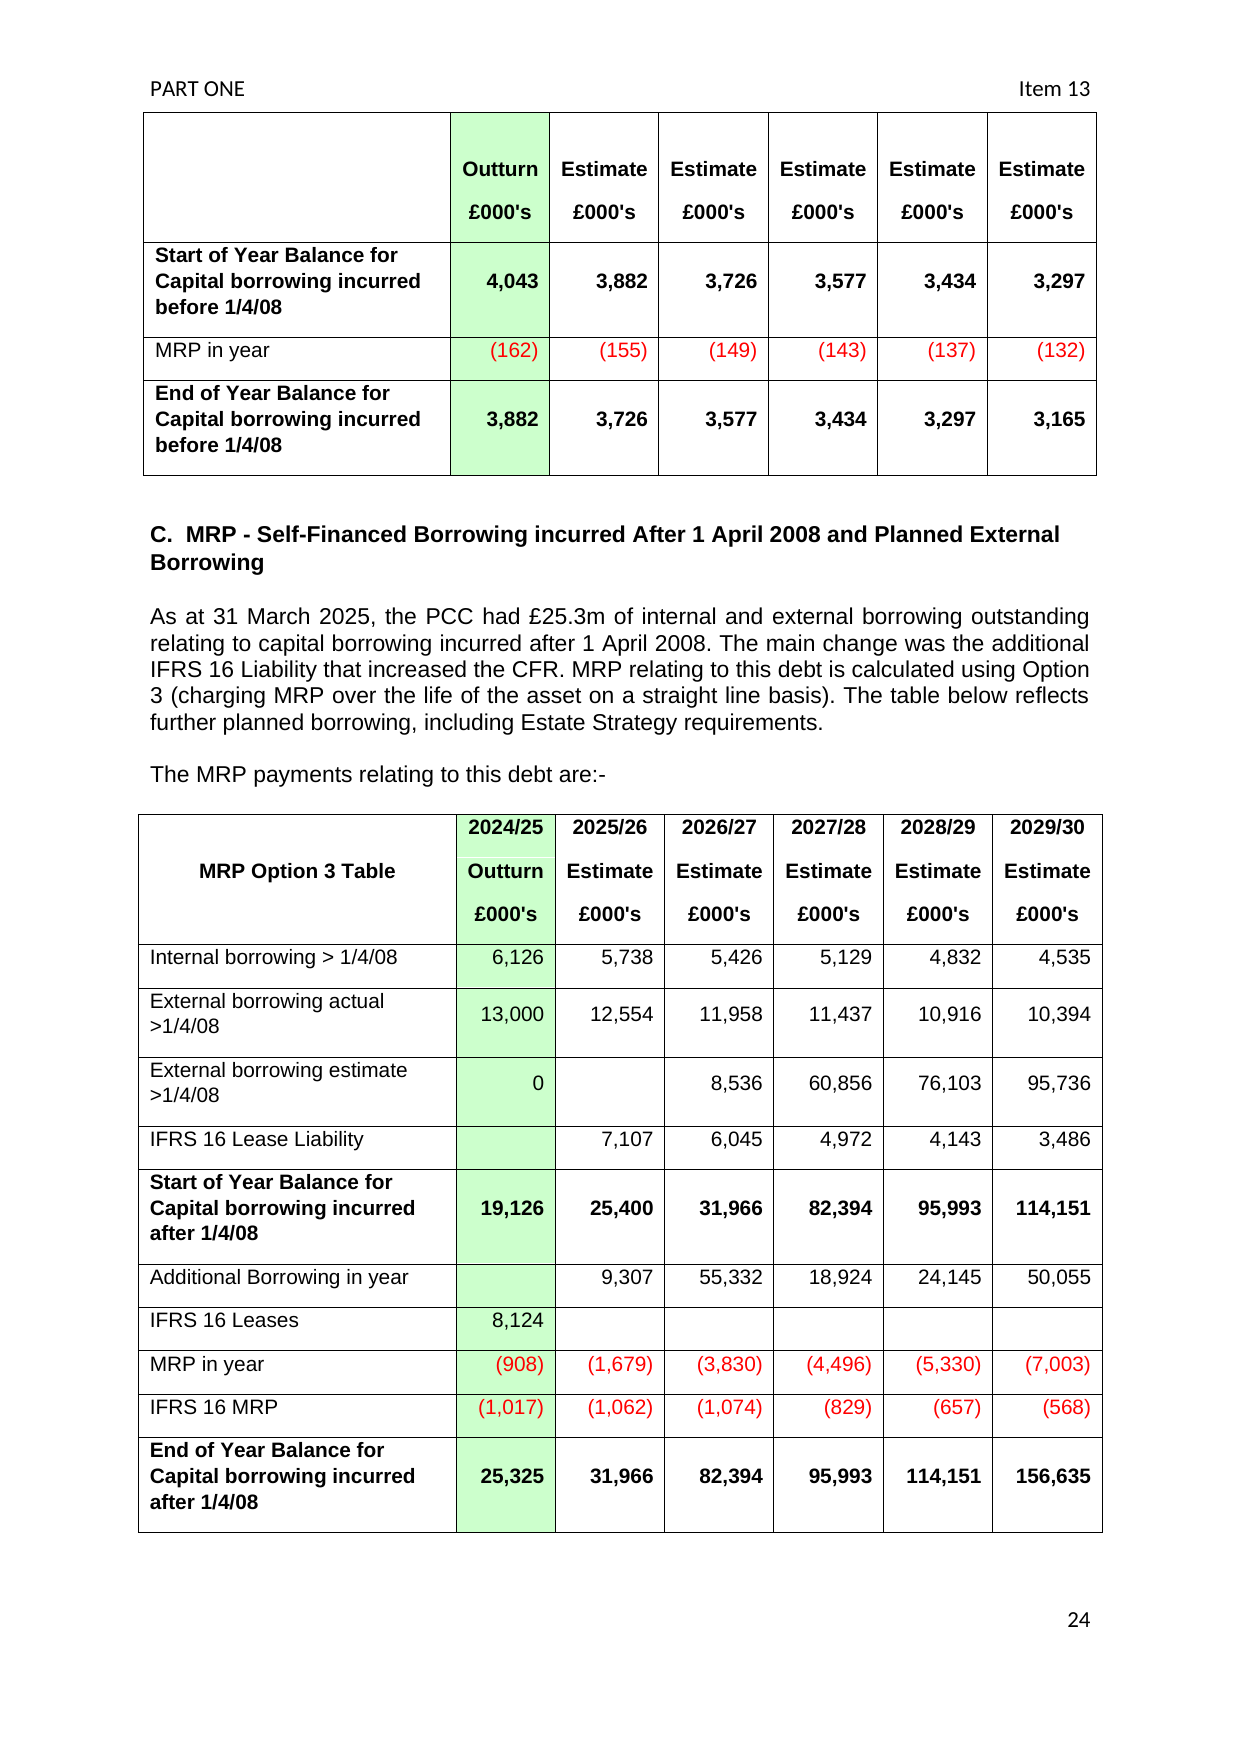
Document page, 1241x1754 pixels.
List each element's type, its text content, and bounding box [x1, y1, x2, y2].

table_cell 7,107 [556, 1127, 664, 1169]
table_header [769, 113, 877, 156]
table_header 2024/25 [457, 815, 555, 857]
table_header MRP Option 3 Table [139, 815, 456, 944]
table_cell IFRS 16 MRP [139, 1395, 456, 1437]
table_cell Outturn [451, 156, 549, 199]
text C. MRP - Self-Financed Borrowing incurred After 1 April 2008 and Planned External Borrowing [150, 521, 1090, 575]
table_cell £000's [988, 199, 1096, 242]
table_cell 3,297 [878, 381, 987, 475]
table_cell IFRS 16 Lease Liability [139, 1127, 456, 1169]
table_header [144, 113, 450, 242]
table_cell (4,496) [774, 1351, 883, 1394]
table_cell £000's [659, 199, 768, 242]
table_cell (132) [988, 338, 1096, 380]
table_cell 9,307 [556, 1265, 664, 1307]
table_cell [556, 1308, 664, 1350]
table_header [878, 113, 987, 156]
table_cell £000's [993, 901, 1102, 944]
table_cell (1,074) [665, 1395, 773, 1437]
table_cell 25,400 [556, 1170, 664, 1263]
table_cell 12,554 [556, 989, 664, 1057]
table_cell [457, 1265, 555, 1307]
table_cell 6,126 [457, 945, 555, 987]
table_cell 8,536 [665, 1058, 773, 1126]
table_cell 10,916 [884, 989, 992, 1057]
table_cell Estimate [556, 858, 664, 901]
table_cell Estimate [665, 858, 773, 901]
table_cell (5,330) [884, 1351, 992, 1394]
table_cell Estimate [878, 156, 987, 199]
table_cell (7,003) [993, 1351, 1102, 1394]
table_cell 95,993 [884, 1170, 992, 1263]
table_cell [993, 1308, 1102, 1350]
table_cell 4,143 [884, 1127, 992, 1169]
table_cell 19,126 [457, 1170, 555, 1263]
table_cell 3,434 [769, 381, 877, 475]
table_cell (568) [993, 1395, 1102, 1437]
table_cell 0 [457, 1058, 555, 1126]
table_cell 31,966 [556, 1438, 664, 1532]
table_cell 6,045 [665, 1127, 773, 1169]
table_cell 3,726 [550, 381, 658, 475]
table_cell £000's [451, 199, 549, 242]
table_cell IFRS 16 Leases [139, 1308, 456, 1350]
table_cell 18,924 [774, 1265, 883, 1307]
table_cell Estimate [769, 156, 877, 199]
table_cell Estimate [550, 156, 658, 199]
table_cell 3,486 [993, 1127, 1102, 1169]
table_cell (1,017) [457, 1395, 555, 1437]
table_header 2027/28 [774, 815, 883, 857]
table_cell 25,325 [457, 1438, 555, 1532]
table_cell 5,129 [774, 945, 883, 987]
table_cell (137) [878, 338, 987, 380]
table_cell 8,124 [457, 1308, 555, 1350]
table_cell 31,966 [665, 1170, 773, 1263]
table_cell 156,635 [993, 1438, 1102, 1532]
table_cell External borrowing estimate >1/4/08 [139, 1058, 456, 1126]
table_header [659, 113, 768, 156]
table_cell 10,394 [993, 989, 1102, 1057]
table_cell £000's [884, 901, 992, 944]
table_cell [774, 1308, 883, 1350]
table_cell [884, 1308, 992, 1350]
table_cell 55,332 [665, 1265, 773, 1307]
table_cell Additional Borrowing in year [139, 1265, 456, 1307]
table_cell Estimate [659, 156, 768, 199]
table_cell [556, 1058, 664, 1126]
table_cell (162) [451, 338, 549, 380]
table_cell 95,993 [774, 1438, 883, 1532]
table_cell 3,882 [451, 381, 549, 475]
table_cell 5,426 [665, 945, 773, 987]
table_cell (149) [659, 338, 768, 380]
table_cell 4,832 [884, 945, 992, 987]
table_cell £000's [878, 199, 987, 242]
table_cell Internal borrowing > 1/4/08 [139, 945, 456, 987]
table_cell 3,297 [988, 243, 1096, 337]
table_cell 4,972 [774, 1127, 883, 1169]
table_header [451, 113, 549, 156]
table_cell 11,958 [665, 989, 773, 1057]
table_cell 3,726 [659, 243, 768, 337]
table_cell 50,055 [993, 1265, 1102, 1307]
table_cell Estimate [988, 156, 1096, 199]
table_cell 3,434 [878, 243, 987, 337]
table_cell End of Year Balance for Capital borrowing incurred after 1/4/08 [139, 1438, 456, 1532]
table_cell Estimate [884, 858, 992, 901]
table_cell Outturn [457, 858, 555, 901]
table_cell 82,394 [774, 1170, 883, 1263]
table_cell £000's [665, 901, 773, 944]
table_cell £000's [556, 901, 664, 944]
table_cell (1,679) [556, 1351, 664, 1394]
table_header [988, 113, 1096, 156]
table_header 2029/30 [993, 815, 1102, 857]
table_header 2025/26 [556, 815, 664, 857]
table_cell 3,882 [550, 243, 658, 337]
table_cell 13,000 [457, 989, 555, 1057]
table_cell 11,437 [774, 989, 883, 1057]
table_cell 76,103 [884, 1058, 992, 1126]
table_cell [665, 1308, 773, 1350]
table_cell 114,151 [993, 1170, 1102, 1263]
table_cell 60,856 [774, 1058, 883, 1126]
table_cell MRP in year [144, 338, 450, 380]
table_cell (657) [884, 1395, 992, 1437]
table_cell Start of Year Balance for Capital borrowing incurred before 1/4/08 [144, 243, 450, 337]
table_cell Estimate [993, 858, 1102, 901]
text The MRP payments relating to this debt are:- [150, 761, 1090, 788]
table_cell End of Year Balance for Capital borrowing incurred before 1/4/08 [144, 381, 450, 475]
table_cell (143) [769, 338, 877, 380]
table_cell 24,145 [884, 1265, 992, 1307]
table_cell Start of Year Balance for Capital borrowing incurred after 1/4/08 [139, 1170, 456, 1263]
table_cell £000's [457, 901, 555, 944]
table_cell [457, 1127, 555, 1169]
table_cell 114,151 [884, 1438, 992, 1532]
table_cell MRP in year [139, 1351, 456, 1394]
table_header [550, 113, 658, 156]
table_cell 95,736 [993, 1058, 1102, 1126]
table_cell (829) [774, 1395, 883, 1437]
table_header 2026/27 [665, 815, 773, 857]
table_header 2028/29 [884, 815, 992, 857]
table_cell 82,394 [665, 1438, 773, 1532]
text As at 31 March 2025, the PCC had £25.3m of internal and external borrowing outstanding relating to capital borrowing incurred after 1 April 2008. The main change was the additional IFRS 16 Liability that increased the CFR. MRP relating to this debt is calculated using Option 3 (charging MRP over the life of the asset on a straight line basis). The table below reflects further planned borrowing, including Estate Strategy requirements. [150, 603, 1090, 735]
table_cell (908) [457, 1351, 555, 1394]
table_cell (155) [550, 338, 658, 380]
table_cell 3,165 [988, 381, 1096, 475]
table_cell £000's [769, 199, 877, 242]
table_cell 3,577 [659, 381, 768, 475]
table_cell (1,062) [556, 1395, 664, 1437]
table_cell 4,535 [993, 945, 1102, 987]
table_cell 5,738 [556, 945, 664, 987]
table_cell £000's [550, 199, 658, 242]
table_cell 3,577 [769, 243, 877, 337]
table_cell (3,830) [665, 1351, 773, 1394]
table_cell External borrowing actual >1/4/08 [139, 989, 456, 1057]
table_cell 4,043 [451, 243, 549, 337]
table_cell £000's [774, 901, 883, 944]
table_cell Estimate [774, 858, 883, 901]
